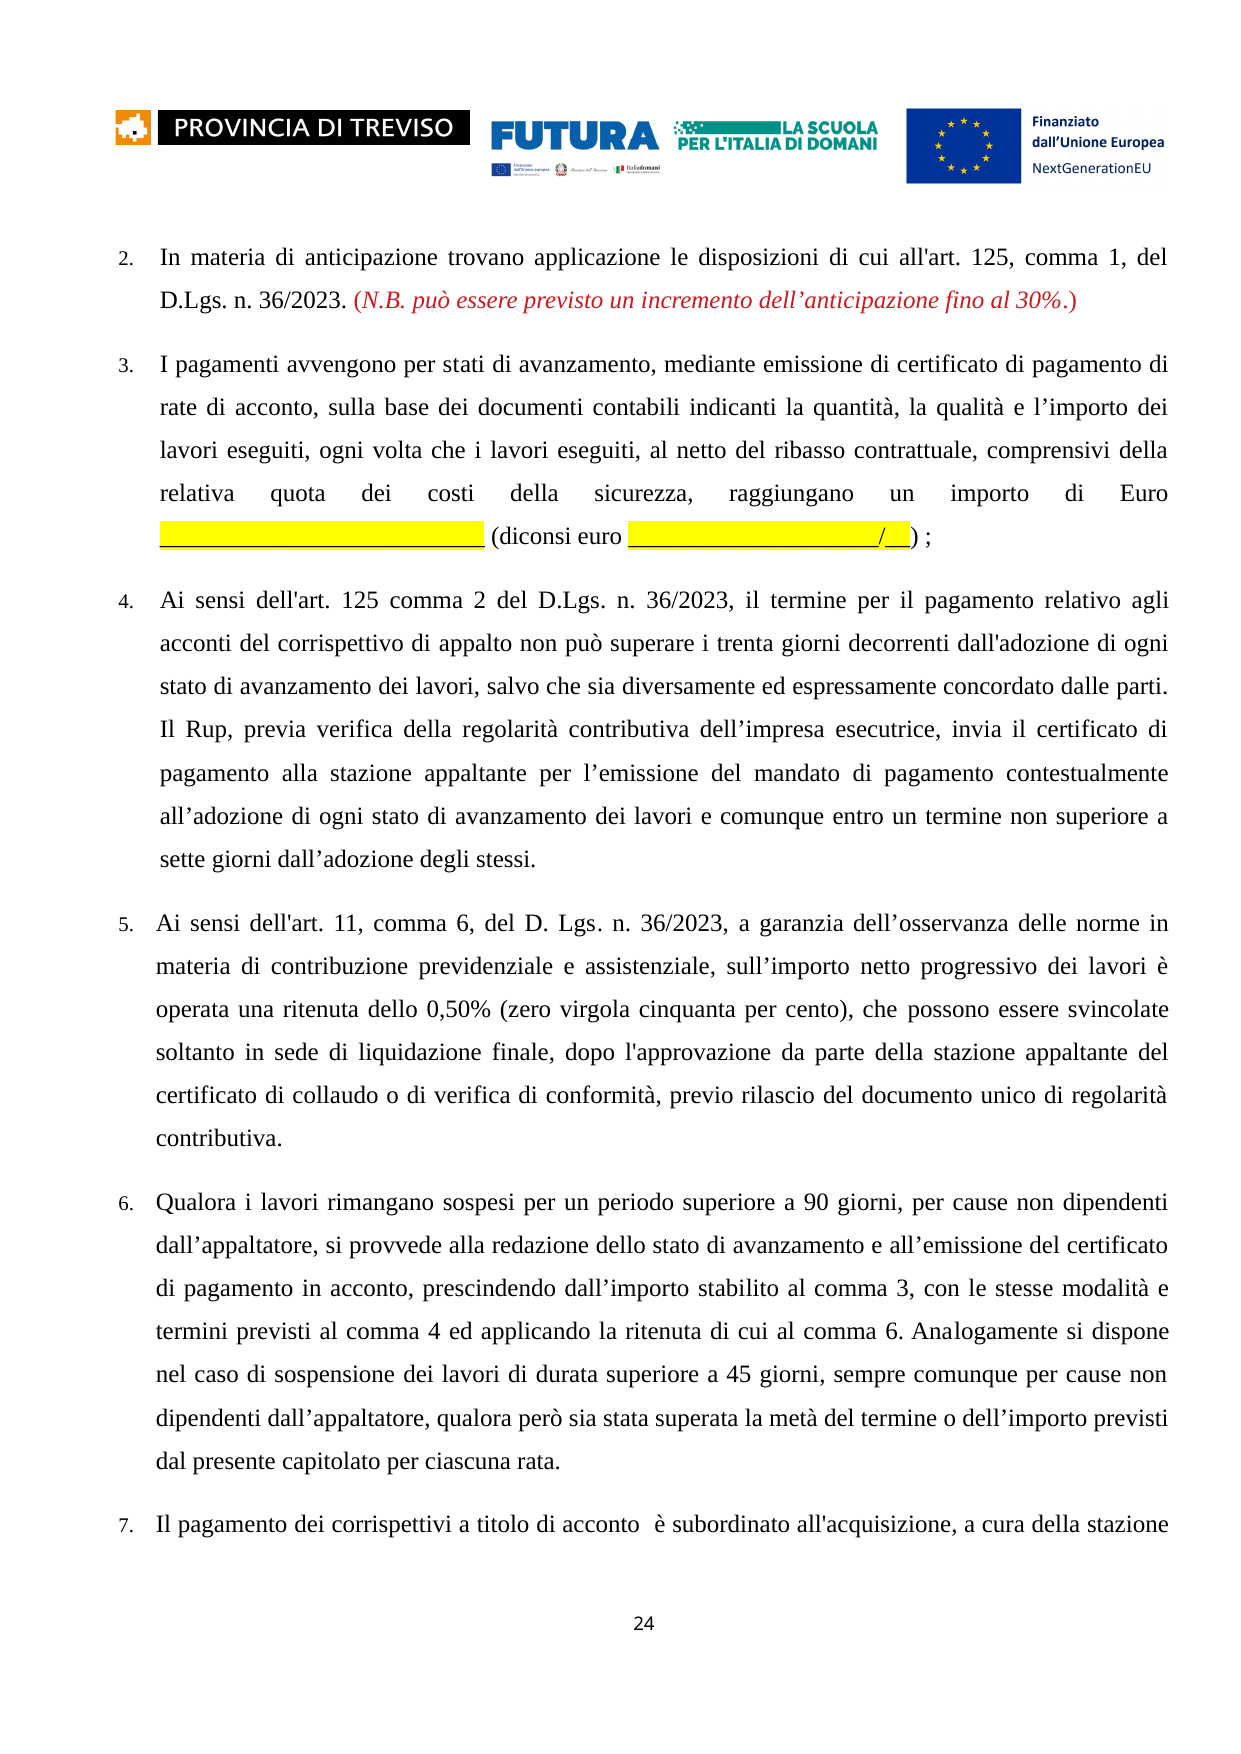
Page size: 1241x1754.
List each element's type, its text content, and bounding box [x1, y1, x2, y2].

picture [115, 110, 470, 145]
picture [906, 107, 1167, 185]
list Qualora i lavori rimangano sospesi per un periodo superiore a 90 giorni, per cause non dipendenti dall’appaltatore, si provvede alla redazione dello stato di avanzamento e all’emissione del certificato di pagamento in acconto, prescindendo dall’importo stabilito al comma 3, con le stesse modalità e termini previsti al comma 4 ed applicando la ritenuta di cui al comma 6. Analogamente si dispone nel caso di sospensione dei lavori di durata superiore a 45 giorni, sempre comunque per cause non dipendenti dall’appaltatore, qualora però sia stata superata la metà del termine o dell’importo previsti dal presente capitolato per ciascuna rata. [118, 1187, 1169, 1474]
list I pagamenti avvengono per stati di avanzamento, mediante emissione di certificato di pagamento di rate di acconto, sulla base dei documenti contabili indicanti la quantità, la qualità e l’importo dei lavori eseguiti, ogni volta che i lavori eseguiti, al netto del ribasso contrattuale, comprensivi della relativa quota dei costi della sicurezza, raggiungano un importo di Euro __________________________ (diconsi euro ____________________/__) ; [118, 349, 1169, 550]
list Il pagamento dei corrispettivi a titolo di acconto è subordinato all'acquisizione, a cura della stazione [118, 1509, 1169, 1538]
list In materia di anticipazione trovano applicazione le disposizioni di cui all'art. 125, comma 1, del D.Lgs. n. 36/2023. (N.B. può essere previsto un incremento dell’anticipazione fino al 30%.) [118, 242, 1169, 314]
list Ai sensi dell'art. 125 comma 2 del D.Lgs. n. 36/2023, il termine per il pagamento relativo agli acconti del corrispettivo di appalto non può superare i trenta giorni decorrenti dall'adozione di ogni stato di avanzamento dei lavori, salvo che sia diversamente ed espressamente concordato dalle parti. Il Rup, previa verifica della regolarità contributiva dell’impresa esecutrice, invia il certificato di pagamento alla stazione appaltante per l’emissione del mandato di pagamento contestualmente all’adozione di ogni stato di avanzamento dei lavori e comunque entro un termine non superiore a sette giorni dall’adozione degli stessi. [118, 585, 1169, 873]
picture [485, 112, 884, 183]
list Ai sensi dell'art. 11, comma 6, del D. Lgs. n. 36/2023, a garanzia dell’osservanza delle norme in materia di contribuzione previdenziale e assistenziale, sull’importo netto progressivo dei lavori è operata una ritenuta dello 0,50% (zero virgola cinquanta per cento), che possono essere svincolate soltanto in sede di liquidazione finale, dopo l'approvazione da parte della stazione appaltante del certificato di collaudo o di verifica di conformità, previo rilascio del documento unico di regolarità contributiva. [118, 908, 1169, 1152]
